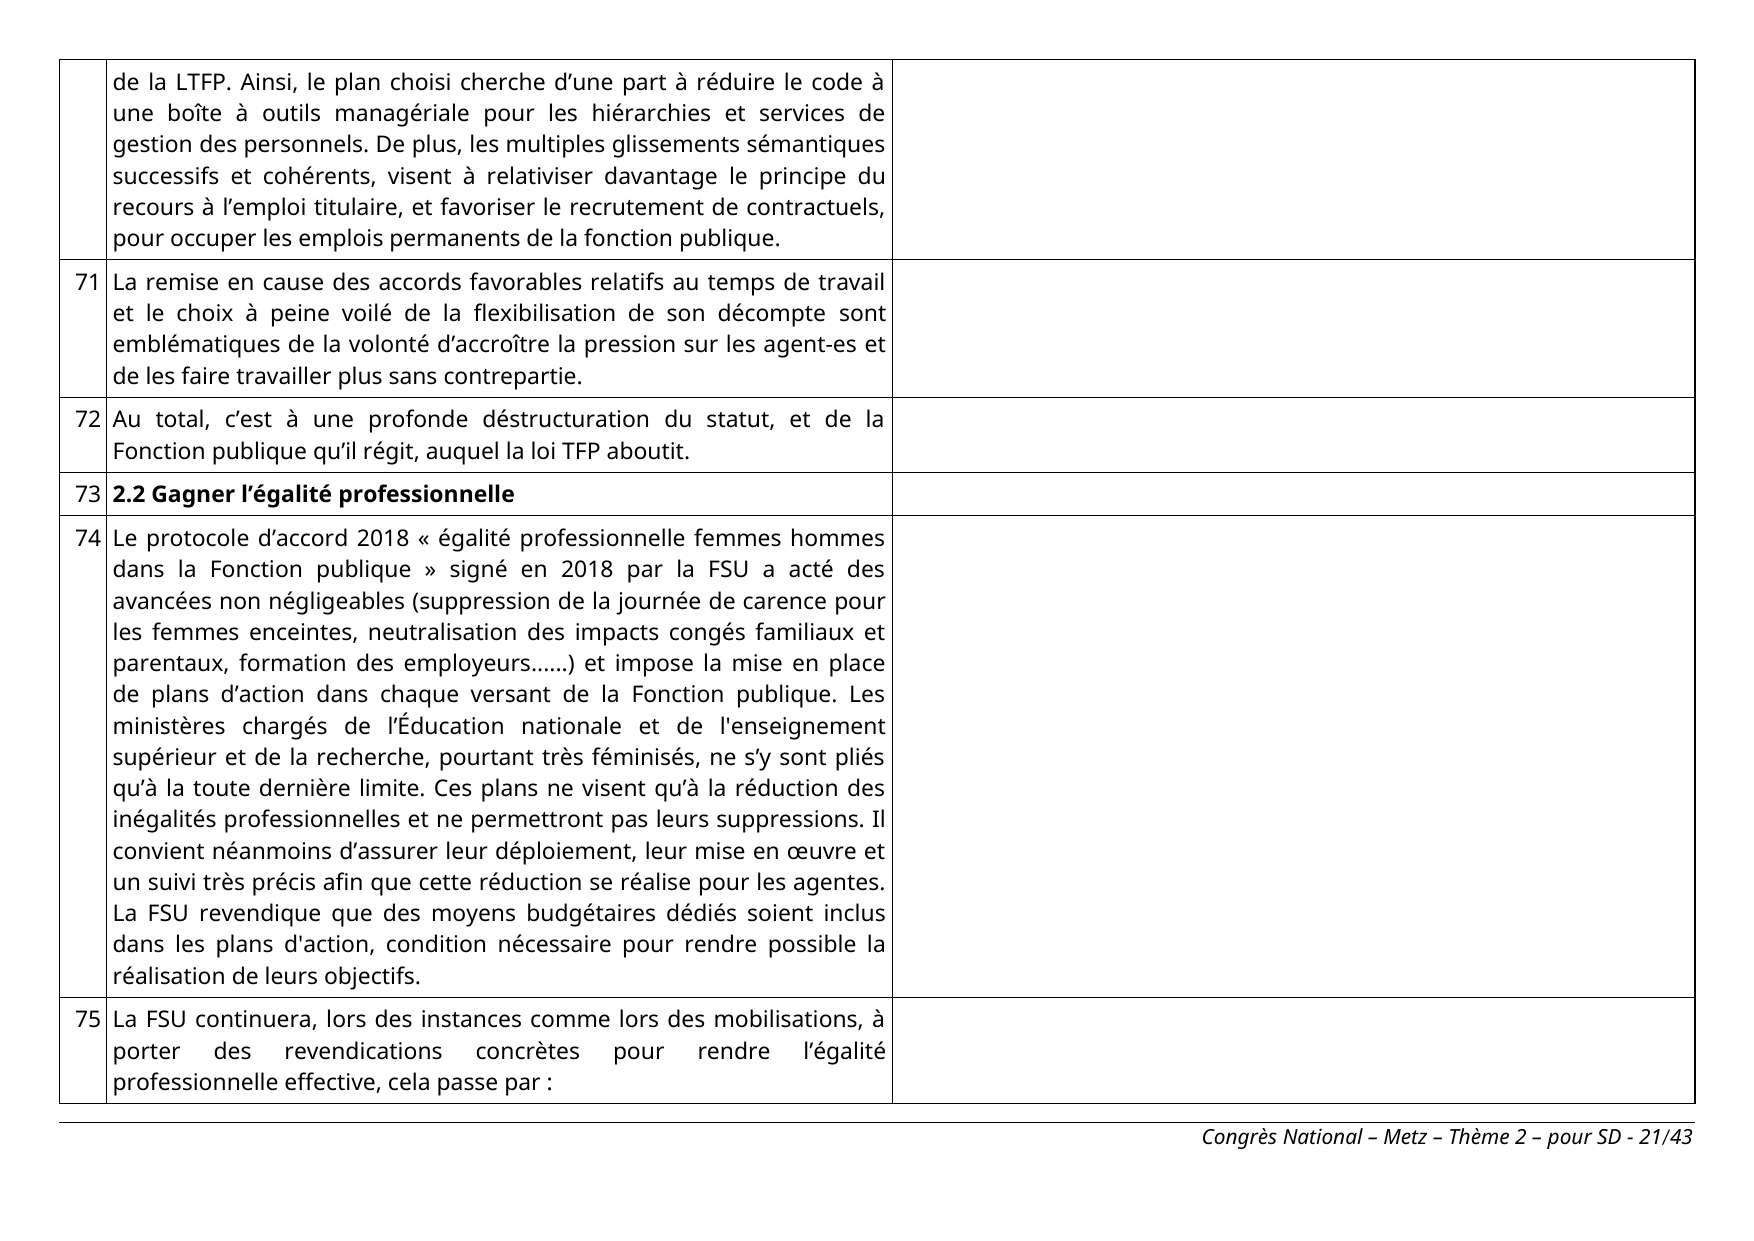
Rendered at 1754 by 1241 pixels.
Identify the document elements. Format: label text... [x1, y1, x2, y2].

table_cell [60, 60, 106, 259]
table_cell 2.2 Gagner l’égalité professionnelle [107, 473, 892, 515]
table_cell [893, 473, 1694, 515]
table_cell 74 [60, 516, 106, 997]
table_cell [893, 260, 1694, 397]
table_cell [893, 60, 1694, 259]
table_cell 75 [60, 998, 106, 1103]
table_cell 72 [60, 398, 106, 472]
table_cell Le protocole d’accord 2018 « égalité professionnelle femmes hommes dans la Fonction publique » signé en 2018 par la FSU a acté des avancées non négligeables (suppression de la journée de carence pour les femmes enceintes, neutralisation des impacts congés familiaux et parentaux, formation des employeurs......) et impose la mise en place de plans d’action dans chaque versant de la Fonction publique. Les ministères chargés de l’Éducation nationale et de l'enseignement supérieur et de la recherche, pourtant très féminisés, ne s’y sont pliés qu’à la toute dernière limite. Ces plans ne visent qu’à la réduction des inégalités professionnelles et ne permettront pas leurs suppressions. Il convient néanmoins d’assurer leur déploiement, leur mise en œuvre et un suivi très précis afin que cette réduction se réalise pour les agentes. La FSU revendique que des moyens budgétaires dédiés soient inclus dans les plans d'action, condition nécessaire pour rendre possible la réalisation de leurs objectifs. [107, 516, 892, 997]
table_cell [893, 516, 1694, 997]
table_cell 71 [60, 260, 106, 397]
table_cell La remise en cause des accords favorables relatifs au temps de travail et le choix à peine voilé de la flexibilisation de son décompte sont emblématiques de la volonté d’accroître la pression sur les agent-es et de les faire travailler plus sans contrepartie. [107, 260, 892, 397]
table_cell [893, 998, 1694, 1103]
table_cell 73 [60, 473, 106, 515]
table_cell de la LTFP. Ainsi, le plan choisi cherche d’une part à réduire le code à une boîte à outils managériale pour les hiérarchies et services de gestion des personnels. De plus, les multiples glissements sémantiques successifs et cohérents, visent à relativiser davantage le principe du recours à l’emploi titulaire, et favoriser le recrutement de contractuels, pour occuper les emplois permanents de la fonction publique. [107, 60, 892, 259]
table_cell La FSU continuera, lors des instances comme lors des mobilisations, à porter des revendications concrètes pour rendre l’égalité professionnelle effective, cela passe par : [107, 998, 892, 1103]
table_cell [893, 398, 1694, 472]
table_cell Au total, c’est à une profonde déstructuration du statut, et de la Fonction publique qu’il régit, auquel la loi TFP aboutit. [107, 398, 892, 472]
